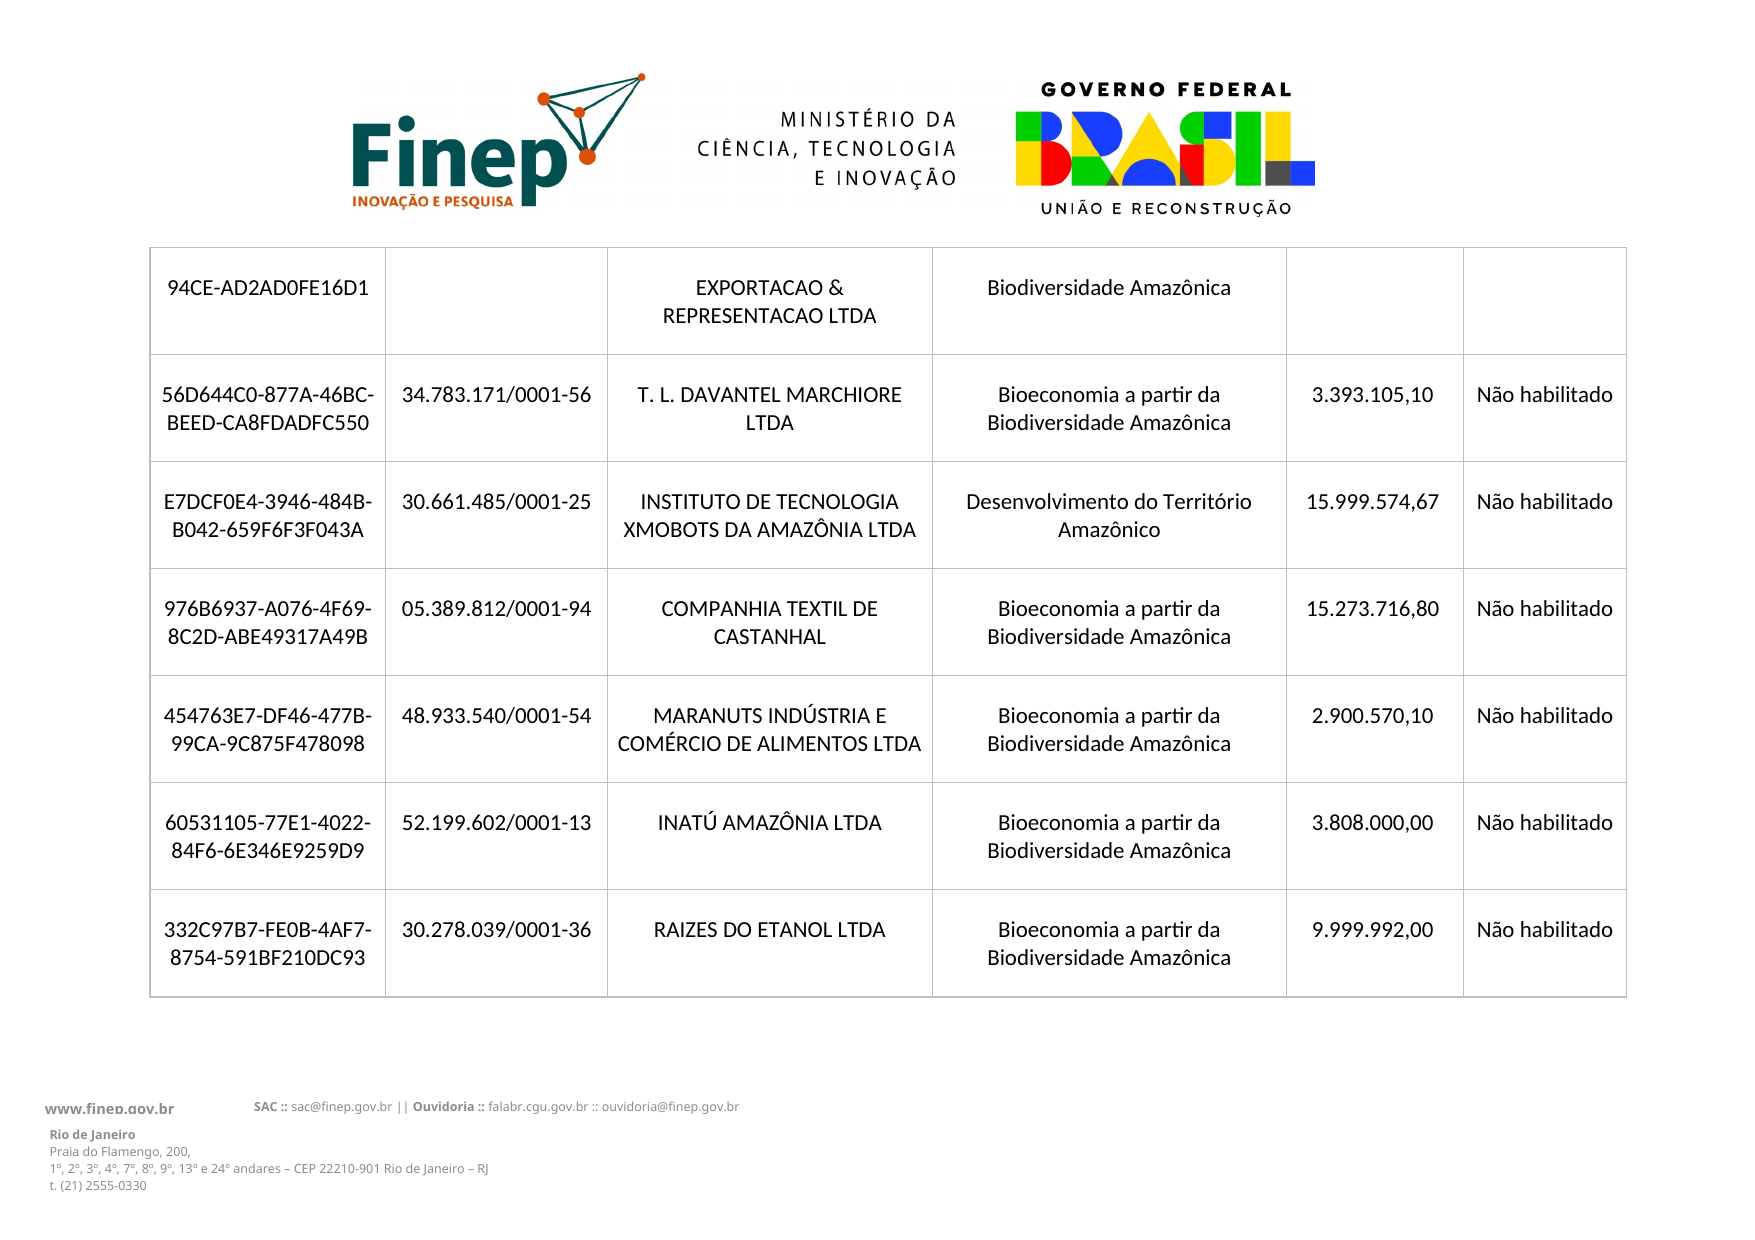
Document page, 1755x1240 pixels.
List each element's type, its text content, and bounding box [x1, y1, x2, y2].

table_cell COMPANHIA TEXTIL DE CASTANHAL [608, 569, 932, 675]
table_cell MARANUTS INDÚSTRIA E COMÉRCIO DE ALIMENTOS LTDA [608, 676, 932, 782]
table_cell 3.393.105,10 [1287, 355, 1463, 461]
table_cell 48.933.540/0001-54 [386, 676, 607, 782]
table_cell Bioeconomia a partir da Biodiversidade Amazônica [933, 355, 1286, 461]
table_cell Não habilitado [1464, 355, 1626, 461]
table_cell 976B6937-A076-4F69-8C2D-ABE49317A49B [151, 569, 385, 675]
table_cell Bioeconomia a partir da Biodiversidade Amazônica [933, 890, 1286, 996]
table_cell 34.783.171/0001-56 [386, 355, 607, 461]
table_cell Desenvolvimento do Território Amazônico [933, 462, 1286, 568]
table_cell RAIZES DO ETANOL LTDA [608, 890, 932, 996]
table_cell 60531105-77E1-4022-84F6-6E346E9259D9 [151, 783, 385, 889]
table_cell Bioeconomia a partir da Biodiversidade Amazônica [933, 676, 1286, 782]
table_cell 94CE-AD2AD0FE16D1 [151, 248, 385, 354]
table_cell Bioeconomia a partir da Biodiversidade Amazônica [933, 783, 1286, 889]
table_cell Não habilitado [1464, 569, 1626, 675]
table_cell E7DCF0E4-3946-484B-B042-659F6F3F043A [151, 462, 385, 568]
table_cell 15.273.716,80 [1287, 569, 1463, 675]
table_cell Bioeconomia a partir da Biodiversidade Amazônica [933, 569, 1286, 675]
table_cell 2.900.570,10 [1287, 676, 1463, 782]
table_cell [386, 248, 607, 354]
table_cell Não habilitado [1464, 462, 1626, 568]
table_cell 30.661.485/0001-25 [386, 462, 607, 568]
table_cell 454763E7-DF46-477B-99CA-9C875F478098 [151, 676, 385, 782]
table_cell 56D644C0-877A-46BC-BEED-CA8FDADFC550 [151, 355, 385, 461]
table_cell Não habilitado [1464, 783, 1626, 889]
table_cell 52.199.602/0001-13 [386, 783, 607, 889]
table_cell 332C97B7-FE0B-4AF7-8754-591BF210DC93 [151, 890, 385, 996]
table_cell Biodiversidade Amazônica [933, 248, 1286, 354]
table_cell 9.999.992,00 [1287, 890, 1463, 996]
table_cell INSTITUTO DE TECNOLOGIA XMOBOTS DA AMAZÔNIA LTDA [608, 462, 932, 568]
table_cell 3.808.000,00 [1287, 783, 1463, 889]
table_cell Não habilitado [1464, 676, 1626, 782]
table_cell 30.278.039/0001-36 [386, 890, 607, 996]
table_cell 05.389.812/0001-94 [386, 569, 607, 675]
table_cell INATÚ AMAZÔNIA LTDA [608, 783, 932, 889]
table_cell [1287, 248, 1463, 354]
table_cell 15.999.574,67 [1287, 462, 1463, 568]
table_cell Não habilitado [1464, 890, 1626, 996]
table_cell [1464, 248, 1626, 354]
table_cell EXPORTACAO & REPRESENTACAO LTDA [608, 248, 932, 354]
table_cell T. L. DAVANTEL MARCHIORE LTDA [608, 355, 932, 461]
